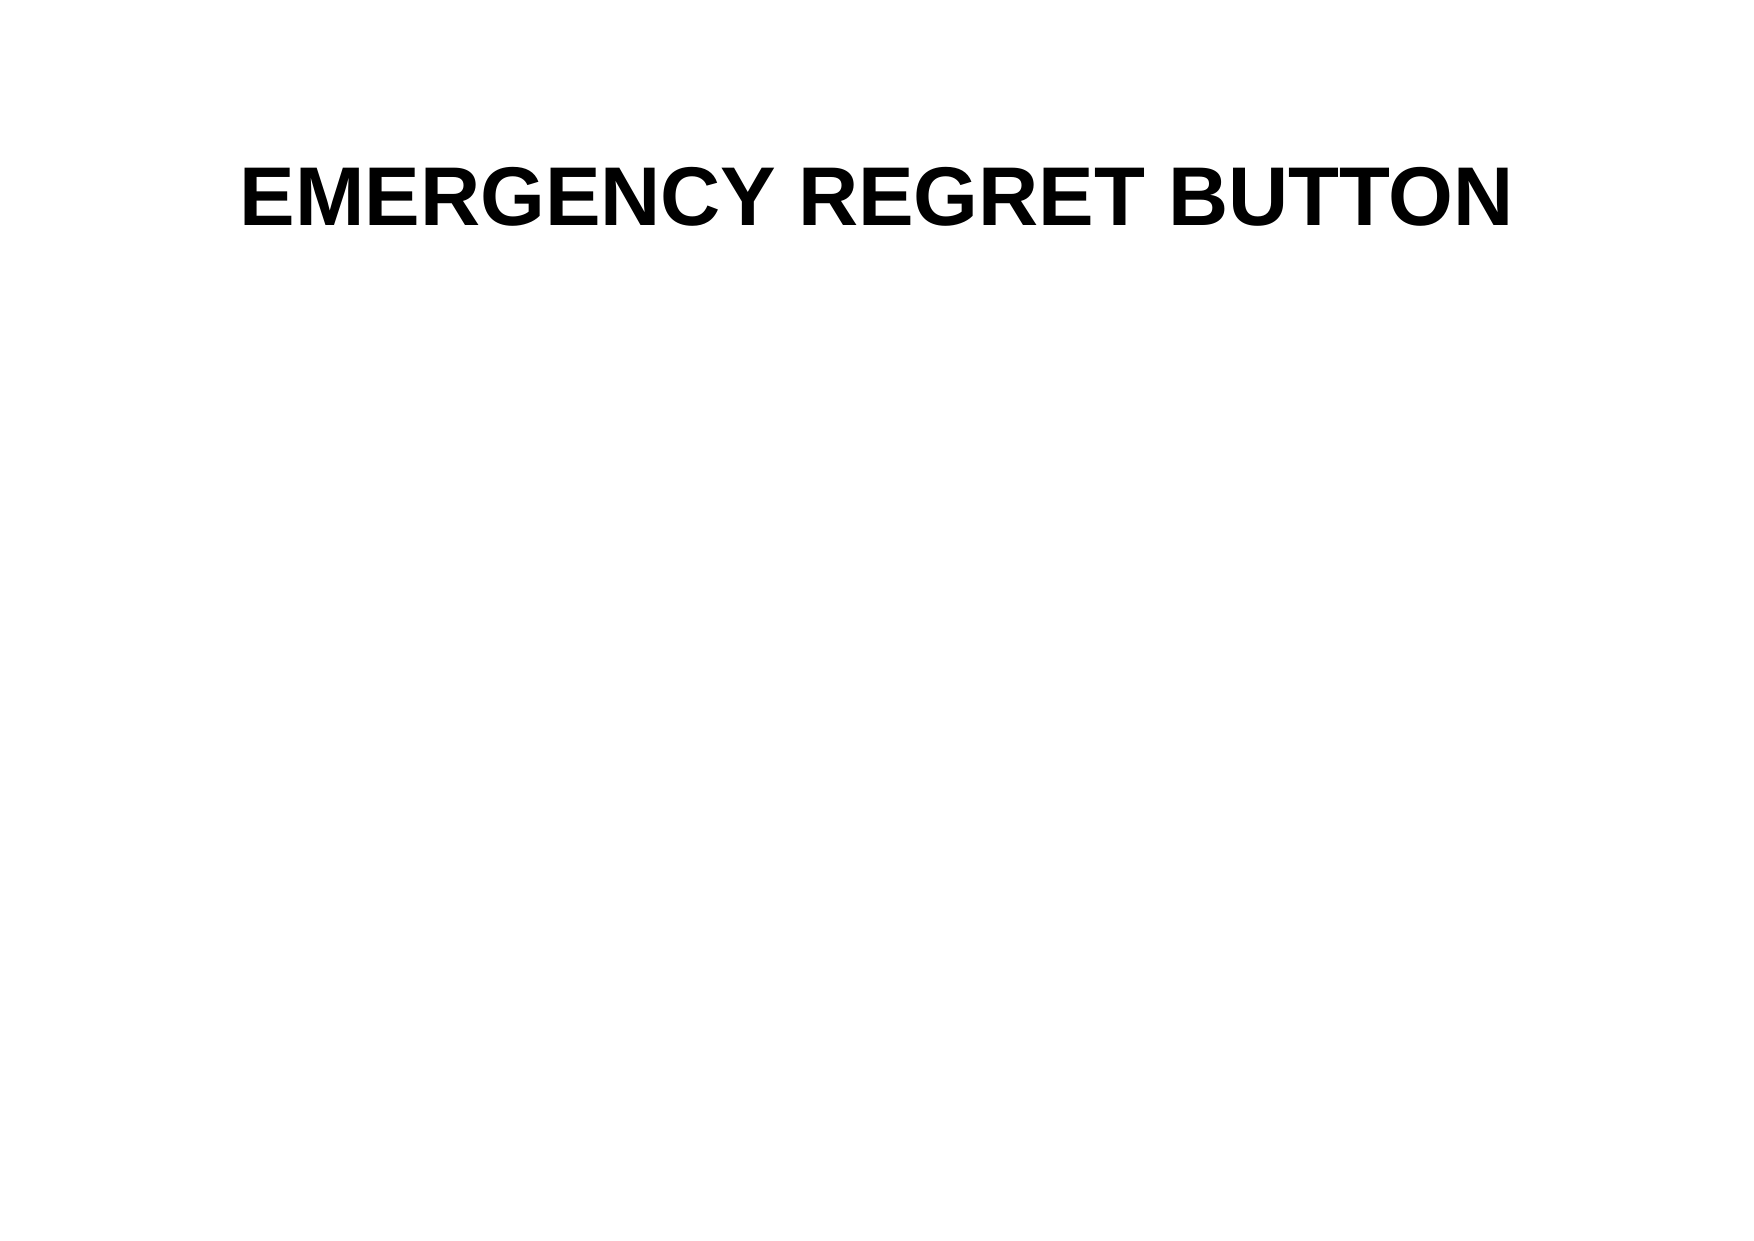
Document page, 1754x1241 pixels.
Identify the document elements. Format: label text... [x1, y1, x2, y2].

text EMERGENCY REGRET BUTTON [118, 148, 1636, 243]
